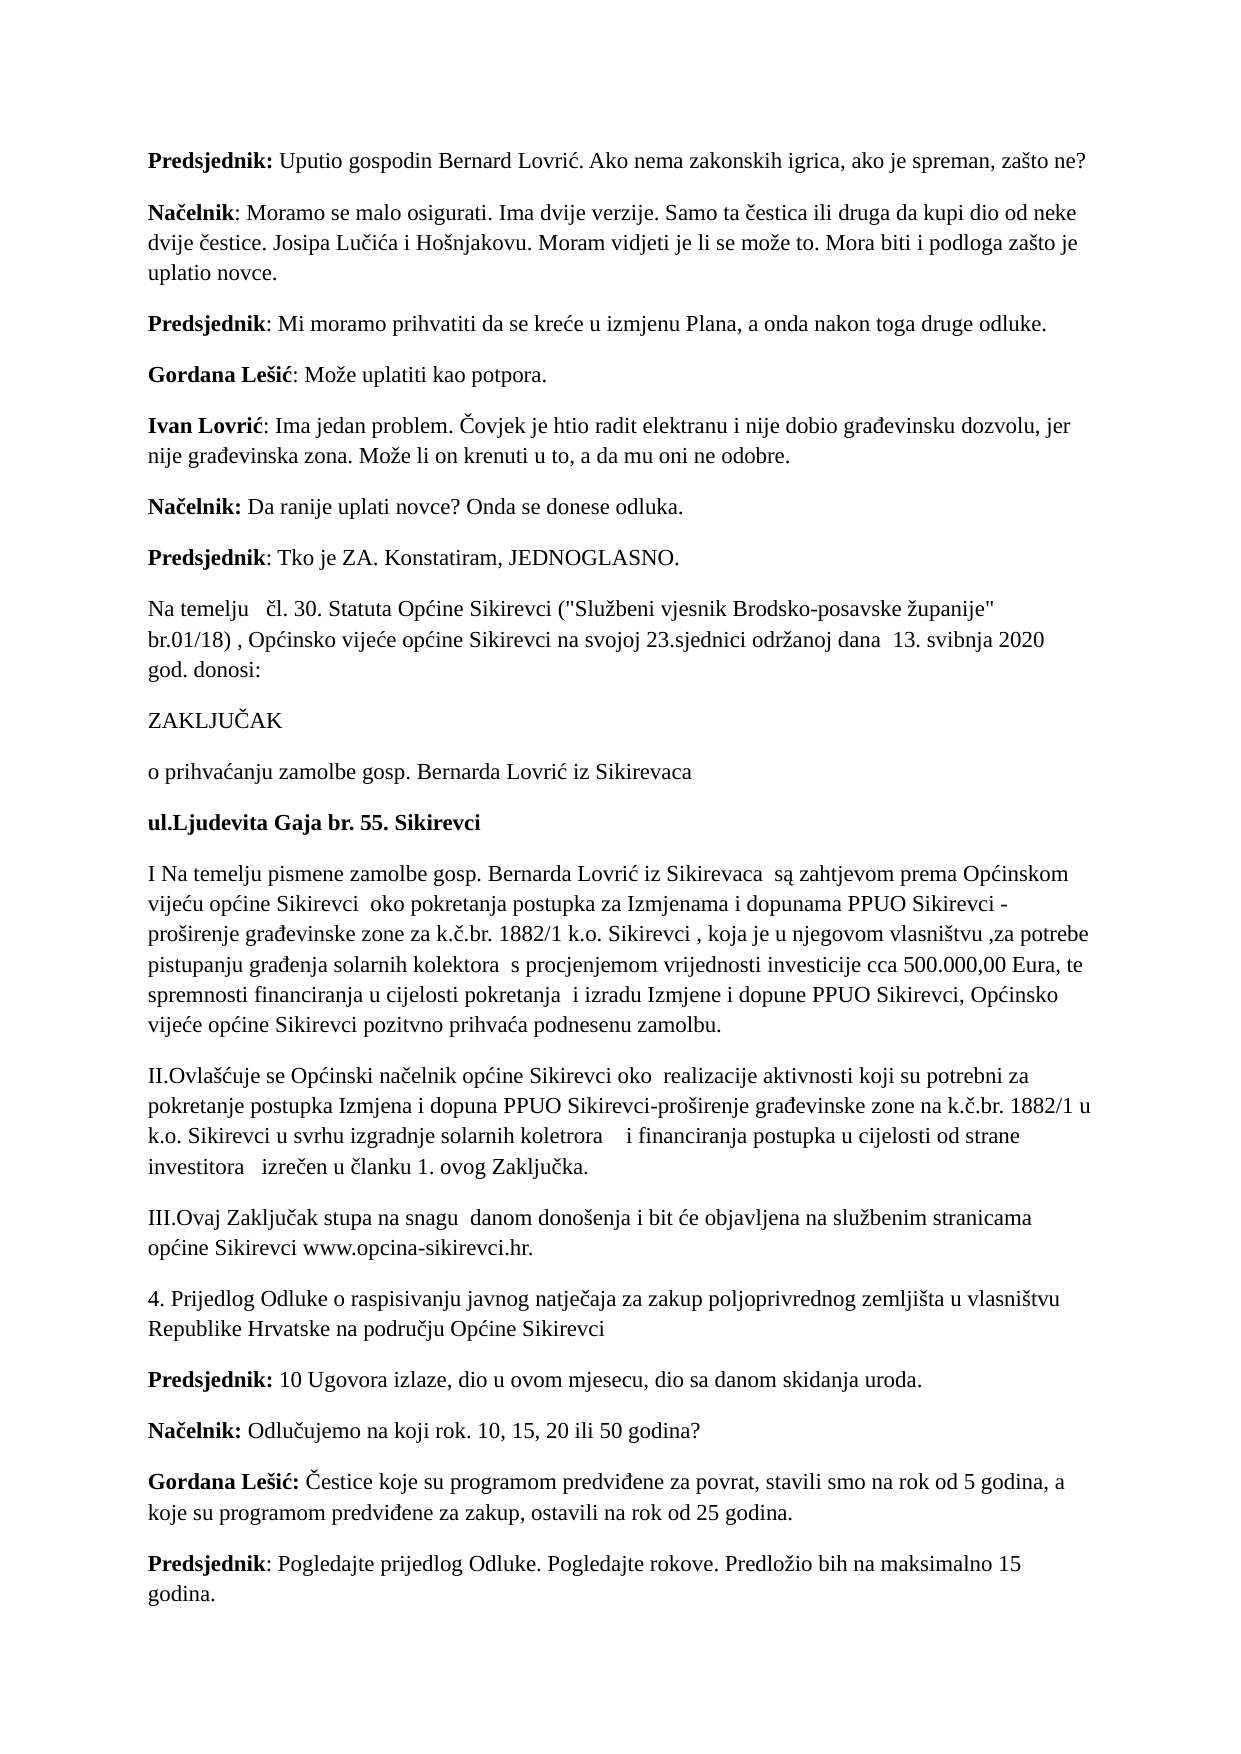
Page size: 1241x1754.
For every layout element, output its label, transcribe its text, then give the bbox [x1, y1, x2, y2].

text Predsjednik: 10 Ugovora izlaze, dio u ovom mjesecu, dio sa danom skidanja uroda. [148, 1366, 1093, 1393]
text Na temelju čl. 30. Statuta Općine Sikirevci ("Službeni vjesnik Brodsko-posavske županije" br.01/18) , Općinsko vijeće općine Sikirevci na svojoj 23.sjednici održanoj dana 13. svibnja 2020 god. donosi: [148, 596, 1093, 682]
text o prihvaćanju zamolbe gosp. Bernarda Lovrić iz Sikirevaca [148, 758, 1093, 784]
text Načelnik: Da ranije uplati novce? Onda se donese odluka. [148, 493, 1093, 520]
text Predsjednik: Mi moramo prihvatiti da se kreće u izmjenu Plana, a onda nakon toga druge odluke. [148, 310, 1093, 336]
text Načelnik: Moramo se malo osigurati. Ima dvije verzije. Samo ta čestica ili druga da kupi dio od neke dvije čestice. Josipa Lučića i Hošnjakovu. Moram vidjeti je li se može to. Mora biti i podloga zašto je uplatio novce. [148, 199, 1093, 285]
text 4. Prijedlog Odluke o raspisivanju javnog natječaja za zakup poljoprivrednog zemljišta u vlasništvu Republike Hrvatske na području Općine Sikirevci [148, 1285, 1093, 1342]
text Načelnik: Odlučujemo na koji rok. 10, 15, 20 ili 50 godina? [148, 1417, 1093, 1444]
text Predsjednik: Pogledajte prijedlog Odluke. Pogledajte rokove. Predložio bih na maksimalno 15 godina. [148, 1550, 1093, 1606]
text I Na temelju pismene zamolbe gosp. Bernarda Lovrić iz Sikirevaca są zahtjevom prema Općinskom vijeću općine Sikirevci oko pokretanja postupka za Izmjenama i dopunama PPUO Sikirevci -proširenje građevinske zone za k.č.br. 1882/1 k.o. Sikirevci , koja je u njegovom vlasništvu ,za potrebe pistupanju građenja solarnih kolektora s procjenjemom vrijednosti investicije cca 500.000,00 Eura, te spremnosti financiranja u cijelosti pokretanja i izradu Izmjene i dopune PPUO Sikirevci, Općinsko vijeće općine Sikirevci pozitvno prihvaća podnesenu zamolbu. [148, 860, 1093, 1037]
text Predsjednik: Tko je ZA. Konstatiram, JEDNOGLASNO. [148, 544, 1093, 571]
text Gordana Lešić: Može uplatiti kao potpora. [148, 361, 1093, 387]
text ZAKLJUČAK [148, 707, 1093, 733]
text II.Ovlašćuje se Općinski načelnik općine Sikirevci oko realizacije aktivnosti koji su potrebni za pokretanje postupka Izmjena i dopuna PPUO Sikirevci-proširenje građevinske zone na k.č.br. 1882/1 u k.o. Sikirevci u svrhu izgradnje solarnih koletrora i financiranja postupka u cijelosti od strane investitora izrečen u članku 1. ovog Zaključka. [148, 1062, 1093, 1179]
text III.Ovaj Zaključak stupa na snagu danom donošenja i bit će objavljena na službenim stranicama općine Sikirevci www.opcina-sikirevci.hr. [148, 1204, 1093, 1260]
text Ivan Lovrić: Ima jedan problem. Čovjek je htio radit elektranu i nije dobio građevinsku dozvolu, jer nije građevinska zona. Može li on krenuti u to, a da mu oni ne odobre. [148, 412, 1093, 469]
text ul.Ljudevita Gaja br. 55. Sikirevci [148, 809, 1093, 835]
text Gordana Lešić: Čestice koje su programom predviđene za povrat, stavili smo na rok od 5 godina, a koje su programom predviđene za zakup, ostavili na rok od 25 godina. [148, 1468, 1093, 1525]
text Predsjednik: Uputio gospodin Bernard Lovrić. Ako nema zakonskih igrica, ako je spreman, zašto ne? [148, 148, 1093, 174]
